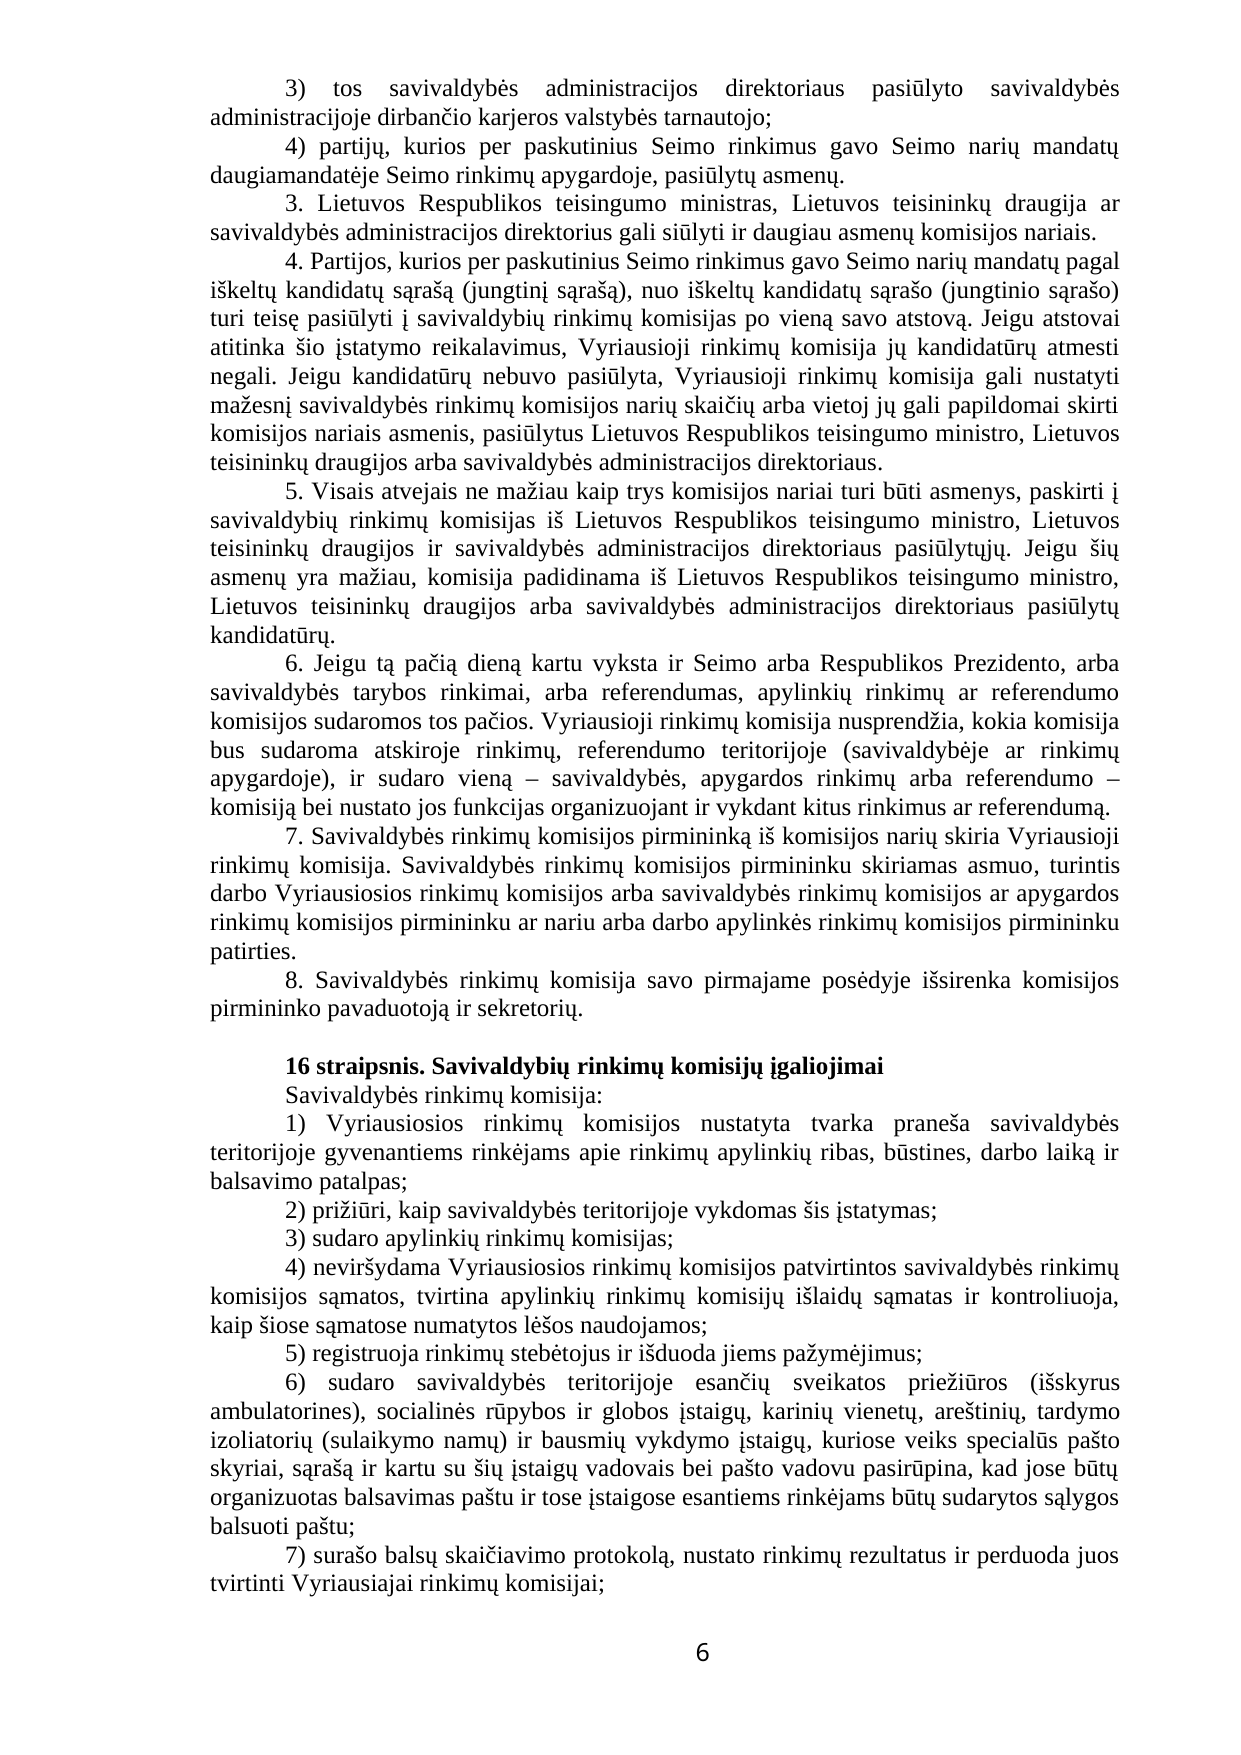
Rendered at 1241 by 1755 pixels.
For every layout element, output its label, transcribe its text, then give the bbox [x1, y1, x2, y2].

text 3) tos savivaldybės administracijos direktoriaus pasiūlyto savivaldybės administracijoje dirbančio karjeros valstybės tarnautojo; [210, 73, 1120, 131]
text 6) sudaro savivaldybės teritorijoje esančių sveikatos priežiūros (išskyrus ambulatorines), socialinės rūpybos ir globos įstaigų, karinių vienetų, areštinių, tardymo izoliatorių (sulaikymo namų) ir bausmių vykdymo įstaigų, kuriose veiks specialūs pašto skyriai, sąrašą ir kartu su šių įstaigų vadovais bei pašto vadovu pasirūpina, kad jose būtų organizuotas balsavimas paštu ir tose įstaigose esantiems rinkėjams būtų sudarytos sąlygos balsuoti paštu; [210, 1367, 1120, 1540]
text 8. Savivaldybės rinkimų komisija savo pirmajame posėdyje išsirenka komisijos pirmininko pavaduotoją ir sekretorių. [210, 965, 1120, 1022]
text 7. Savivaldybės rinkimų komisijos pirmininką iš komisijos narių skiria Vyriausioji rinkimų komisija. Savivaldybės rinkimų komisijos pirmininku skiriamas asmuo, turintis darbo Vyriausiosios rinkimų komisijos arba savivaldybės rinkimų komisijos ar apygardos rinkimų komisijos pirmininku ar nariu arba darbo apylinkės rinkimų komisijos pirmininku patirties. [210, 821, 1120, 965]
text 4) partijų, kurios per paskutinius Seimo rinkimus gavo Seimo narių mandatų daugiamandatėje Seimo rinkimų apygardoje, pasiūlytų asmenų. [210, 131, 1120, 188]
text Savivaldybės rinkimų komisija: [210, 1080, 1120, 1108]
text 6. Jeigu tą pačią dieną kartu vyksta ir Seimo arba Respublikos Prezidento, arba savivaldybės tarybos rinkimai, arba referendumas, apylinkių rinkimų ar referendumo komisijos sudaromos tos pačios. Vyriausioji rinkimų komisija nusprendžia, kokia komisija bus sudaroma atskiroje rinkimų, referendumo teritorijoje (savivaldybėje ar rinkimų apygardoje), ir sudaro vieną – savivaldybės, apygardos rinkimų arba referendumo – komisiją bei nustato jos funkcijas organizuojant ir vykdant kitus rinkimus ar referendumą. [210, 648, 1120, 821]
text 3) sudaro apylinkių rinkimų komisijas; [210, 1223, 1120, 1252]
text 3. Lietuvos Respublikos teisingumo ministras, Lietuvos teisininkų draugija ar savivaldybės administracijos direktorius gali siūlyti ir daugiau asmenų komisijos nariais. [210, 188, 1120, 246]
text 5. Visais atvejais ne mažiau kaip trys komisijos nariai turi būti asmenys, paskirti į savivaldybių rinkimų komisijas iš Lietuvos Respublikos teisingumo ministro, Lietuvos teisininkų draugijos ir savivaldybės administracijos direktoriaus pasiūlytųjų. Jeigu šių asmenų yra mažiau, komisija padidinama iš Lietuvos Respublikos teisingumo ministro, Lietuvos teisininkų draugijos arba savivaldybės administracijos direktoriaus pasiūlytų kandidatūrų. [210, 476, 1120, 648]
text 7) surašo balsų skaičiavimo protokolą, nustato rinkimų rezultatus ir perduoda juos tvirtinti Vyriausiajai rinkimų komisijai; [210, 1540, 1120, 1597]
text 1) Vyriausiosios rinkimų komisijos nustatyta tvarka praneša savivaldybės teritorijoje gyvenantiems rinkėjams apie rinkimų apylinkių ribas, būstines, darbo laiką ir balsavimo patalpas; [210, 1108, 1120, 1195]
text 16 straipsnis. Savivaldybių rinkimų komisijų įgaliojimai [210, 1051, 1120, 1080]
text 2) prižiūri, kaip savivaldybės teritorijoje vykdomas šis įstatymas; [210, 1195, 1120, 1223]
text 4. Partijos, kurios per paskutinius Seimo rinkimus gavo Seimo narių mandatų pagal iškeltų kandidatų sąrašą (jungtinį sąrašą), nuo iškeltų kandidatų sąrašo (jungtinio sąrašo) turi teisę pasiūlyti į savivaldybių rinkimų komisijas po vieną savo atstovą. Jeigu atstovai atitinka šio įstatymo reikalavimus, Vyriausioji rinkimų komisija jų kandidatūrų atmesti negali. Jeigu kandidatūrų nebuvo pasiūlyta, Vyriausioji rinkimų komisija gali nustatyti mažesnį savivaldybės rinkimų komisijos narių skaičių arba vietoj jų gali papildomai skirti komisijos nariais asmenis, pasiūlytus Lietuvos Respublikos teisingumo ministro, Lietuvos teisininkų draugijos arba savivaldybės administracijos direktoriaus. [210, 246, 1120, 476]
text 5) registruoja rinkimų stebėtojus ir išduoda jiems pažymėjimus; [210, 1338, 1120, 1367]
text 4) neviršydama Vyriausiosios rinkimų komisijos patvirtintos savivaldybės rinkimų komisijos sąmatos, tvirtina apylinkių rinkimų komisijų išlaidų sąmatas ir kontroliuoja, kaip šiose sąmatose numatytos lėšos naudojamos; [210, 1252, 1120, 1338]
